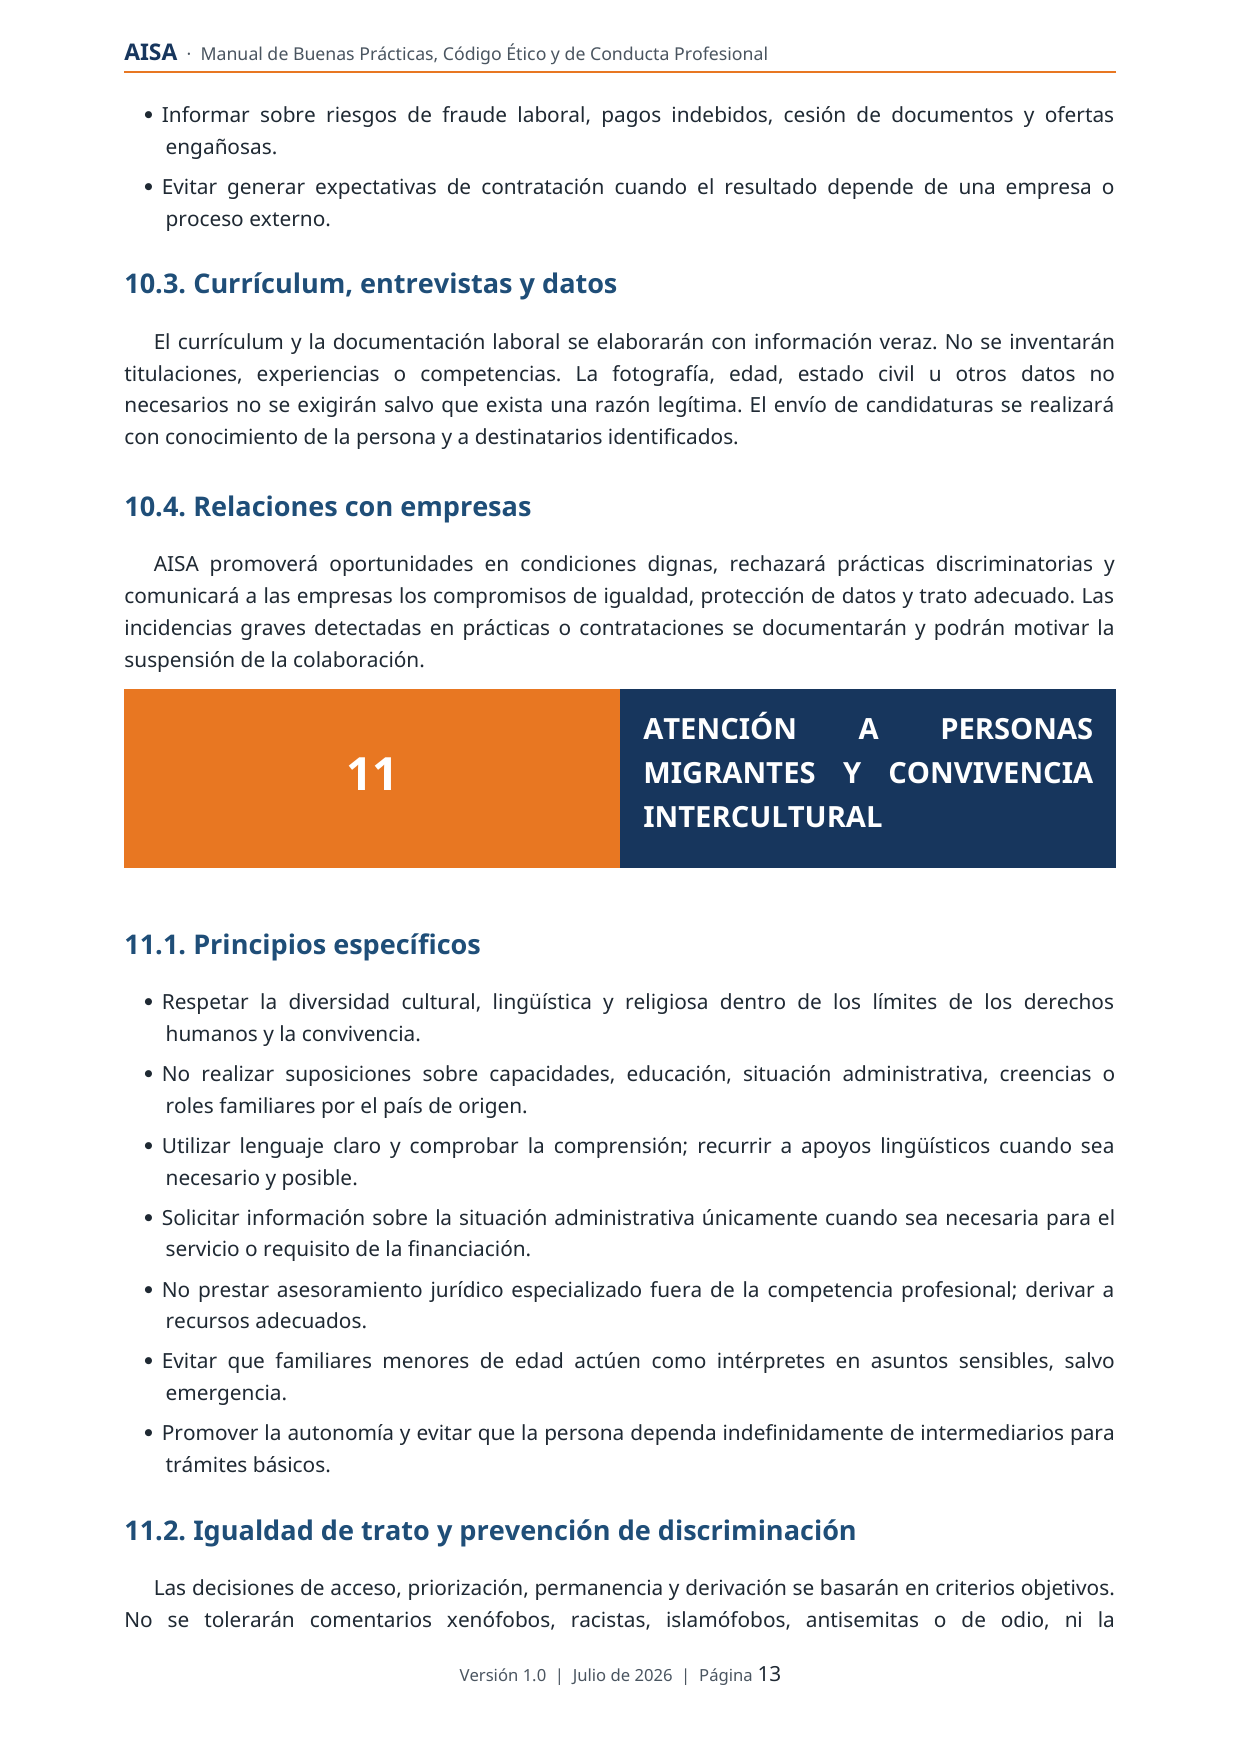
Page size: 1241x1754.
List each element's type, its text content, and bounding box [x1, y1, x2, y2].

subtitle 10.4. Relaciones con empresas [124, 487, 1116, 524]
list Utilizar lenguaje claro y comprobar la comprensión; recurrir a apoyos lingüísticos cuando sea necesario y posible. [145, 1131, 1116, 1191]
list No realizar suposiciones sobre capacidades, educación, situación administrativa, creencias o roles familiares por el país de origen. [145, 1059, 1116, 1119]
text AISA promoverá oportunidades en condiciones dignas, rechazará prácticas discriminatorias y comunicará a las empresas los compromisos de igualdad, protección de datos y trato adecuado. Las incidencias graves detectadas en prácticas o contrataciones se documentarán y podrán motivar la suspensión de la colaboración. [124, 549, 1116, 673]
list Evitar que familiares menores de edad actúen como intérpretes en asuntos sensibles, salvo emergencia. [145, 1347, 1116, 1407]
subtitle 11.2. Igualdad de trato y prevención de discriminación [124, 1511, 1116, 1548]
table_header 11 [124, 689, 620, 868]
list Informar sobre riesgos de fraude laboral, pagos indebidos, cesión de documentos y ofertas engañosas. [145, 100, 1116, 161]
list Respetar la diversidad cultural, lingüística y religiosa dentro de los límites de los derechos humanos y la convivencia. [145, 987, 1116, 1047]
subtitle 10.3. Currículum, entrevistas y datos [124, 265, 1116, 302]
text Las decisiones de acceso, priorización, permanencia y derivación se basarán en criterios objetivos. No se tolerarán comentarios xenófobos, racistas, islamófobos, antisemitas o de odio, ni la [124, 1573, 1116, 1633]
list Promover la autonomía y evitar que la persona dependa indefinidamente de intermediarios para trámites básicos. [145, 1418, 1116, 1479]
table_header ATENCIÓN A PERSONAS MIGRANTES Y CONVIVENCIA INTERCULTURAL [620, 689, 1116, 868]
text El currículum y la documentación laboral se elaborarán con información veraz. No se inventarán titulaciones, experiencias o competencias. La fotografía, edad, estado civil u otros datos no necesarios no se exigirán salvo que exista una razón legítima. El envío de candidaturas se realizará con conocimiento de la persona y a destinatarios identificados. [124, 327, 1116, 451]
list Evitar generar expectativas de contratación cuando el resultado depende de una empresa o proceso externo. [145, 172, 1116, 232]
subtitle 11.1. Principios específicos [124, 925, 1116, 962]
list Solicitar información sobre la situación administrativa únicamente cuando sea necesaria para el servicio o requisito de la financiación. [145, 1203, 1116, 1263]
list No prestar asesoramiento jurídico especializado fuera de la competencia profesional; derivar a recursos adecuados. [145, 1275, 1116, 1335]
